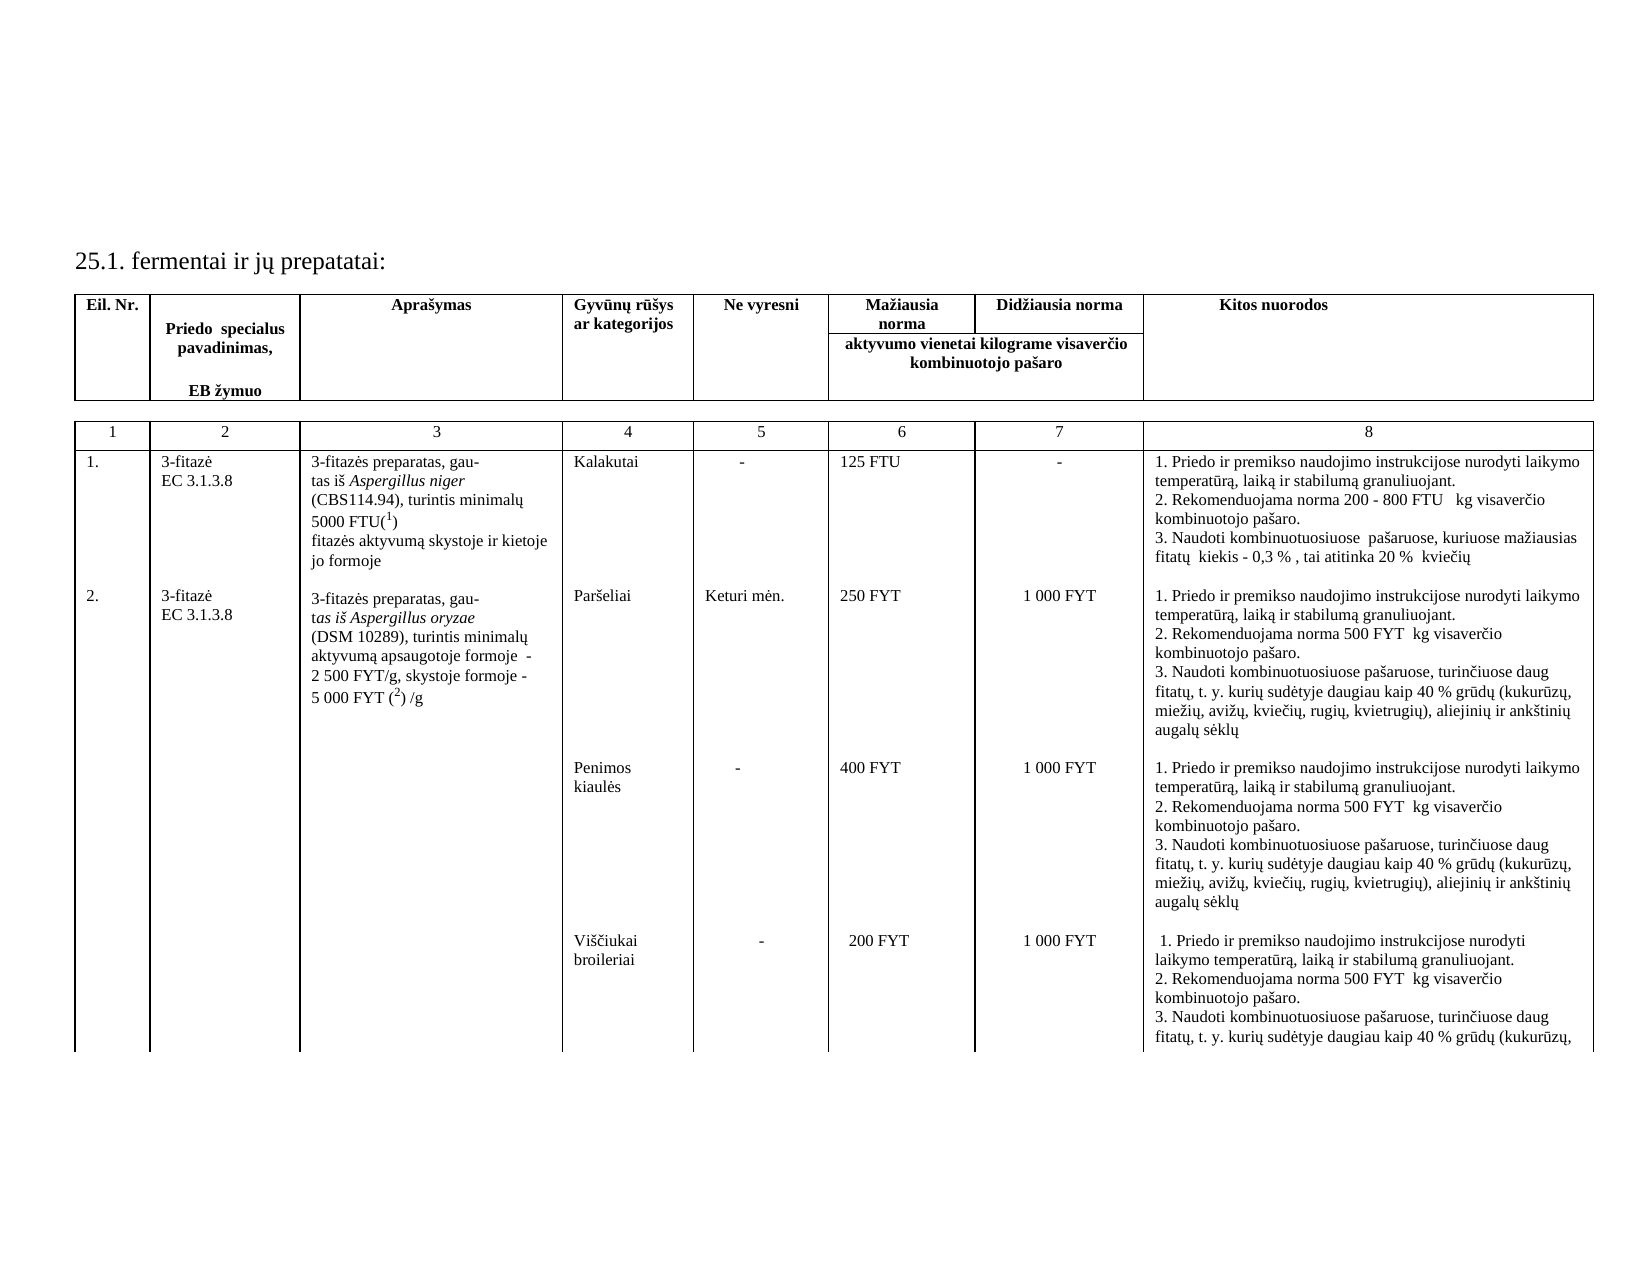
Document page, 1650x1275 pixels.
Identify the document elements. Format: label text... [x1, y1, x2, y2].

table_header 5 [694, 422, 828, 450]
table_header Didžiausia norma [976, 295, 1143, 333]
table_cell Kalakutai Paršeliai Penimos kiaulės Viščiukai broileriai [563, 451, 693, 1052]
table_header Kitos nuorodos [1144, 295, 1593, 400]
table_cell 1. Priedo ir premikso naudojimo instrukcijose nurodyti laikymo temperatūrą, laiką ir stabilumą granuliuojant. 2. Rekomenduojama norma 200 - 800 FTU kg visaverčio kombinuotojo pašaro. 3. Naudoti kombinuotuosiuose pašaruose, kuriuose mažiausias fitatų kiekis - 0,3 % , tai atitinka 20 % kviečių 1. Priedo ir premikso naudojimo instrukcijose nurodyti laikymo temperatūrą, laiką ir stabilumą granuliuojant. 2. Rekomenduojama norma 500 FYT kg visaverčio kombinuotojo pašaro. 3. Naudoti kombinuotuosiuose pašaruose, turinčiuose daug fitatų, t. y. kurių sudėtyje daugiau kaip 40 % grūdų (kukurūzų, miežių, avižų, kviečių, rugių, kvietrugių), aliejinių ir ankštinių augalų sėklų 1. Priedo ir premikso naudojimo instrukcijose nurodyti laikymo temperatūrą, laiką ir stabilumą granuliuojant. 2. Rekomenduojama norma 500 FYT kg visaverčio kombinuotojo pašaro. 3. Naudoti kombinuotuosiuose pašaruose, turinčiuose daug fitatų, t. y. kurių sudėtyje daugiau kaip 40 % grūdų (kukurūzų, miežių, avižų, kviečių, rugių, kvietrugių), aliejinių ir ankštinių augalų sėklų 1. Priedo ir premikso naudojimo instrukcijose nurodyti laikymo temperatūrą, laiką ir stabilumą granuliuojant. 2. Rekomenduojama norma 500 FYT kg visaverčio kombinuotojo pašaro. 3. Naudoti kombinuotuosiuose pašaruose, turinčiuose daug fitatų, t. y. kurių sudėtyje daugiau kaip 40 % grūdų (kukurūzų, [1144, 451, 1593, 1052]
table_cell 3-fitazės preparatas, gau- tas iš Aspergillus niger (CBS114.94), turintis minimalų 5000 FTU(1) fitazės aktyvumą skystoje ir kietoje jo formoje 3-fitazės preparatas, gau- tas iš Aspergillus oryzae (DSM 10289), turintis minimalų aktyvumą apsaugotoje formoje - 2 500 FYT/g, skystoje formoje - 5 000 FYT (2) /g [301, 451, 562, 1052]
table_header Eil. Nr. [76, 295, 149, 400]
table_cell 1. 2. [76, 451, 149, 1052]
table_header 8 [1144, 422, 1593, 450]
table_header Gyvūnų rūšys ar kategorijos [563, 295, 693, 400]
table_cell 3-fitazė EC 3.1.3.8 3-fitazė EC 3.1.3.8 [151, 451, 299, 1052]
table_header Ne vyresni [694, 295, 828, 400]
table_cell 125 FTU 250 FYT 400 FYT 200 FYT [829, 451, 974, 1052]
table_header 4 [563, 422, 693, 450]
table_header Priedo specialus pavadinimas, EB žymuo [151, 295, 299, 400]
table_header 3 [301, 422, 562, 450]
table_header Mažiausia norma [829, 295, 974, 333]
table_header 6 [829, 422, 974, 450]
table_header 2 [151, 422, 299, 450]
table_cell - 1 000 FYT 1 000 FYT 1 000 FYT [976, 451, 1143, 1052]
table_header Aprašymas [301, 295, 562, 400]
text 25.1. fermentai ir jų prepatatai: [75, 246, 1500, 274]
table_cell aktyvumo vienetai kilograme visaverčio kombinuotojo pašaro [829, 334, 1143, 400]
table_header 1 [76, 422, 149, 450]
table_cell - Keturi mėn. - - - [694, 451, 828, 1052]
table_header 7 [976, 422, 1143, 450]
